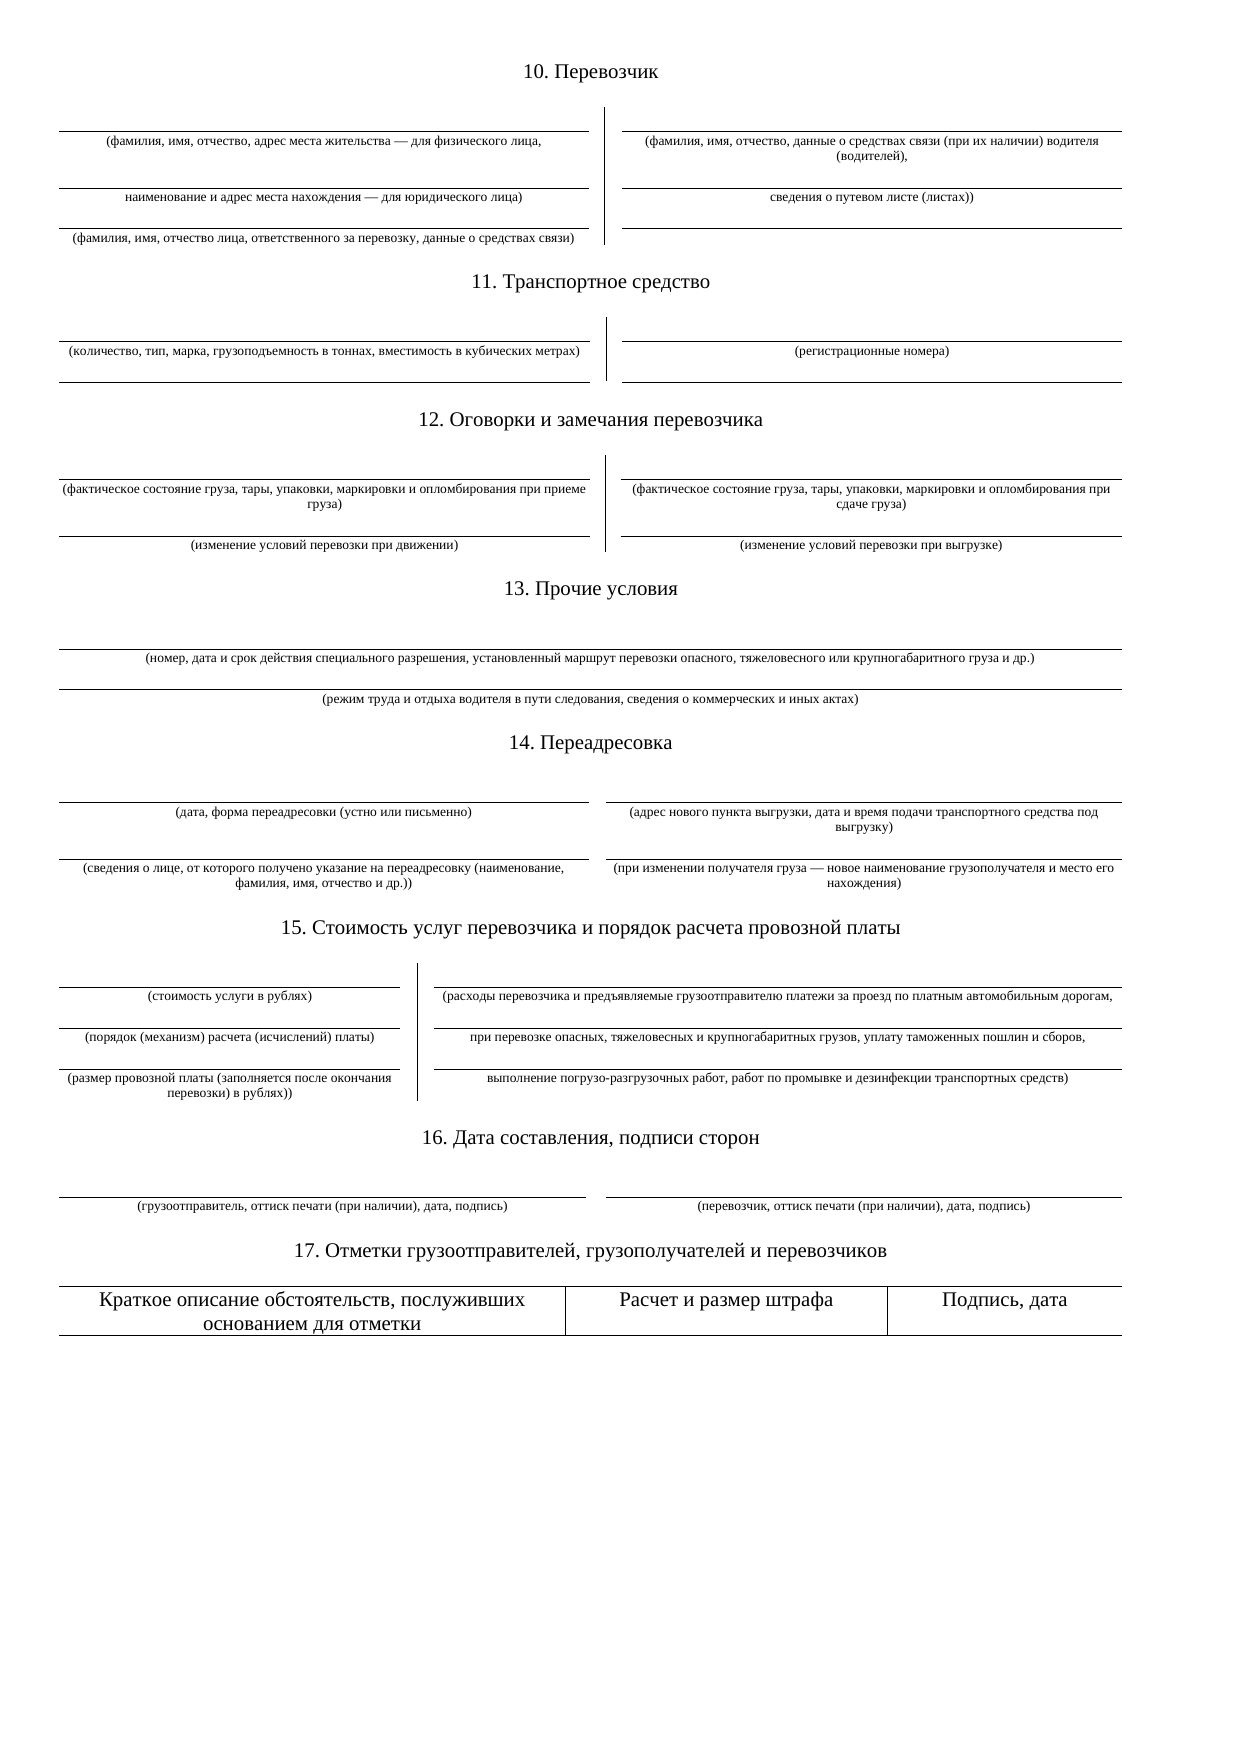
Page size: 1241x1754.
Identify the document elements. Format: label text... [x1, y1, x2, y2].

table_cell [621, 512, 1122, 536]
table_header [59, 107, 588, 131]
table_header [59, 778, 588, 802]
table_cell [589, 835, 606, 858]
table_cell [434, 1004, 1122, 1028]
text 11. Транспортное средство [59, 269, 1122, 293]
table_cell [400, 1004, 417, 1028]
table_cell [400, 1028, 417, 1044]
table_cell [418, 1004, 434, 1028]
table_cell (фамилия, имя, отчество лица, ответственного за перевозку, данные о средствах связи) [59, 229, 588, 245]
table_cell [590, 341, 606, 358]
table_cell (размер провозной платы (заполняется после окончания перевозки) в рублях)) [59, 1070, 400, 1101]
table_cell (дата, форма переадресовки (устно или письменно) [59, 803, 588, 834]
table_cell [606, 512, 621, 536]
table_cell [59, 358, 590, 382]
table_cell [59, 1004, 400, 1028]
table_cell [887, 1336, 1122, 1360]
table_cell (сведения о лице, от которого получено указание на переадресовку (наименование, фамилия, имя, отчество и др.)) [59, 860, 588, 891]
table_header [605, 107, 622, 131]
table_cell [434, 1045, 1122, 1068]
table_cell (фактическое состояние груза, тары, упаковки, маркировки и опломбирования при сдаче груза) [621, 480, 1122, 512]
table_header [586, 1173, 606, 1197]
table_cell [589, 131, 604, 163]
table_cell [59, 1336, 565, 1360]
table_cell [590, 358, 606, 382]
table_cell [59, 665, 1122, 689]
table_cell (номер, дата и срок действия специального разрешения, установленный маршрут перевозки опасного, тяжеловесного или крупногабаритного груза и др.) [59, 650, 1122, 665]
text 13. Прочие условия [59, 576, 1122, 600]
table_cell (при изменении получателя груза — новое наименование грузополучателя и место его нахождения) [606, 860, 1122, 891]
table_cell [605, 164, 622, 188]
table_header [607, 317, 622, 341]
table_header [606, 455, 621, 479]
table_cell [605, 204, 622, 228]
text 16. Дата составления, подписи сторон [59, 1125, 1122, 1149]
table_cell [586, 1197, 606, 1214]
table_cell [605, 131, 622, 163]
table_cell [590, 536, 605, 552]
table_cell (количество, тип, марка, грузоподъемность в тоннах, вместимость в кубических метрах) [59, 342, 590, 358]
table_cell [418, 987, 434, 1004]
table_header [606, 778, 1122, 802]
table_cell (фамилия, имя, отчество, адрес места жительства — для физического лица, [59, 132, 588, 163]
table_cell [590, 512, 605, 536]
table_cell [606, 536, 621, 552]
text 15. Стоимость услуг перевозчика и порядок расчета провозной платы [59, 915, 1122, 939]
table_header [590, 317, 606, 341]
table_cell (изменение условий перевозки при движении) [59, 537, 590, 552]
table_cell [59, 164, 588, 188]
table_cell (порядок (механизм) расчета (исчислений) платы) [59, 1029, 400, 1044]
text 12. Оговорки и замечания перевозчика [59, 407, 1122, 431]
table_cell [418, 1028, 434, 1044]
table_cell выполнение погрузо-разгрузочных работ, работ по промывке и дезинфекции транспортных средств) [434, 1070, 1122, 1101]
table_cell [606, 479, 621, 512]
table_cell [622, 204, 1122, 228]
table_cell [400, 987, 417, 1004]
table_header [434, 963, 1122, 987]
table_header [621, 455, 1122, 479]
table_header [418, 963, 434, 987]
text 10. Перевозчик [59, 59, 1122, 83]
table_header [59, 1173, 586, 1197]
table_cell [589, 802, 606, 834]
table_cell сведения о путевом листе (листах)) [622, 189, 1122, 204]
table_cell [622, 229, 1122, 245]
table_header [59, 317, 590, 341]
table_cell [605, 228, 622, 245]
table_cell [400, 1069, 417, 1101]
table_cell [418, 1045, 434, 1068]
table_cell [589, 164, 604, 188]
table_cell [589, 188, 604, 204]
table_cell (стоимость услуги в рублях) [59, 988, 400, 1004]
table_cell [590, 479, 605, 512]
text 17. Отметки грузоотправителей, грузополучателей и перевозчиков [59, 1238, 1122, 1262]
table_cell [589, 228, 604, 245]
table_cell [622, 164, 1122, 188]
table_cell [59, 835, 588, 858]
table_header [606, 1173, 1122, 1197]
table_cell (расходы перевозчика и предъявляемые грузоотправителю платежи за проезд по платным автомобильным дорогам, [434, 988, 1122, 1004]
table_header Подпись, дата [888, 1287, 1122, 1335]
table_cell наименование и адрес места нахождения — для юридического лица) [59, 189, 588, 204]
table_cell (адрес нового пункта выгрузки, дата и время подачи транспортного средства под выгрузку) [606, 803, 1122, 834]
table_cell [565, 1336, 887, 1360]
table_cell [589, 859, 606, 891]
table_cell (фактическое состояние груза, тары, упаковки, маркировки и опломбирования при приеме груза) [59, 480, 590, 512]
table_cell при перевозке опасных, тяжеловесных и крупногабаритных грузов, уплату таможенных пошлин и сборов, [434, 1029, 1122, 1044]
table_header [589, 107, 604, 131]
table_header [59, 625, 1122, 648]
table_cell [418, 1069, 434, 1101]
table_cell (фамилия, имя, отчество, данные о средствах связи (при их наличии) водителя (водителей), [622, 132, 1122, 163]
table_cell [589, 204, 604, 228]
table_header Расчет и размер штрафа [566, 1287, 887, 1335]
table_cell [607, 341, 622, 358]
table_header [59, 455, 590, 479]
table_header [622, 107, 1122, 131]
table_cell [59, 512, 590, 536]
table_header [590, 455, 605, 479]
table_cell (перевозчик, оттиск печати (при наличии), дата, подпись) [606, 1198, 1122, 1214]
table_cell [400, 1045, 417, 1068]
table_header [622, 317, 1122, 341]
table_header [400, 963, 417, 987]
table_header [59, 963, 400, 987]
table_cell [59, 1045, 400, 1068]
table_cell [605, 188, 622, 204]
table_cell [59, 204, 588, 228]
table_cell (режим труда и отдыха водителя в пути следования, сведения о коммерческих и иных актах) [59, 690, 1122, 706]
text 14. Переадресовка [59, 730, 1122, 754]
table_header [589, 778, 606, 802]
table_cell [606, 835, 1122, 858]
table_cell (регистрационные номера) [622, 342, 1122, 358]
table_cell (изменение условий перевозки при выгрузке) [621, 537, 1122, 552]
table_cell [622, 358, 1122, 382]
table_cell (грузоотправитель, оттиск печати (при наличии), дата, подпись) [59, 1198, 586, 1214]
table_cell [606, 358, 622, 382]
table_header Краткое описание обстоятельств, послуживших основанием для отметки [59, 1287, 565, 1335]
